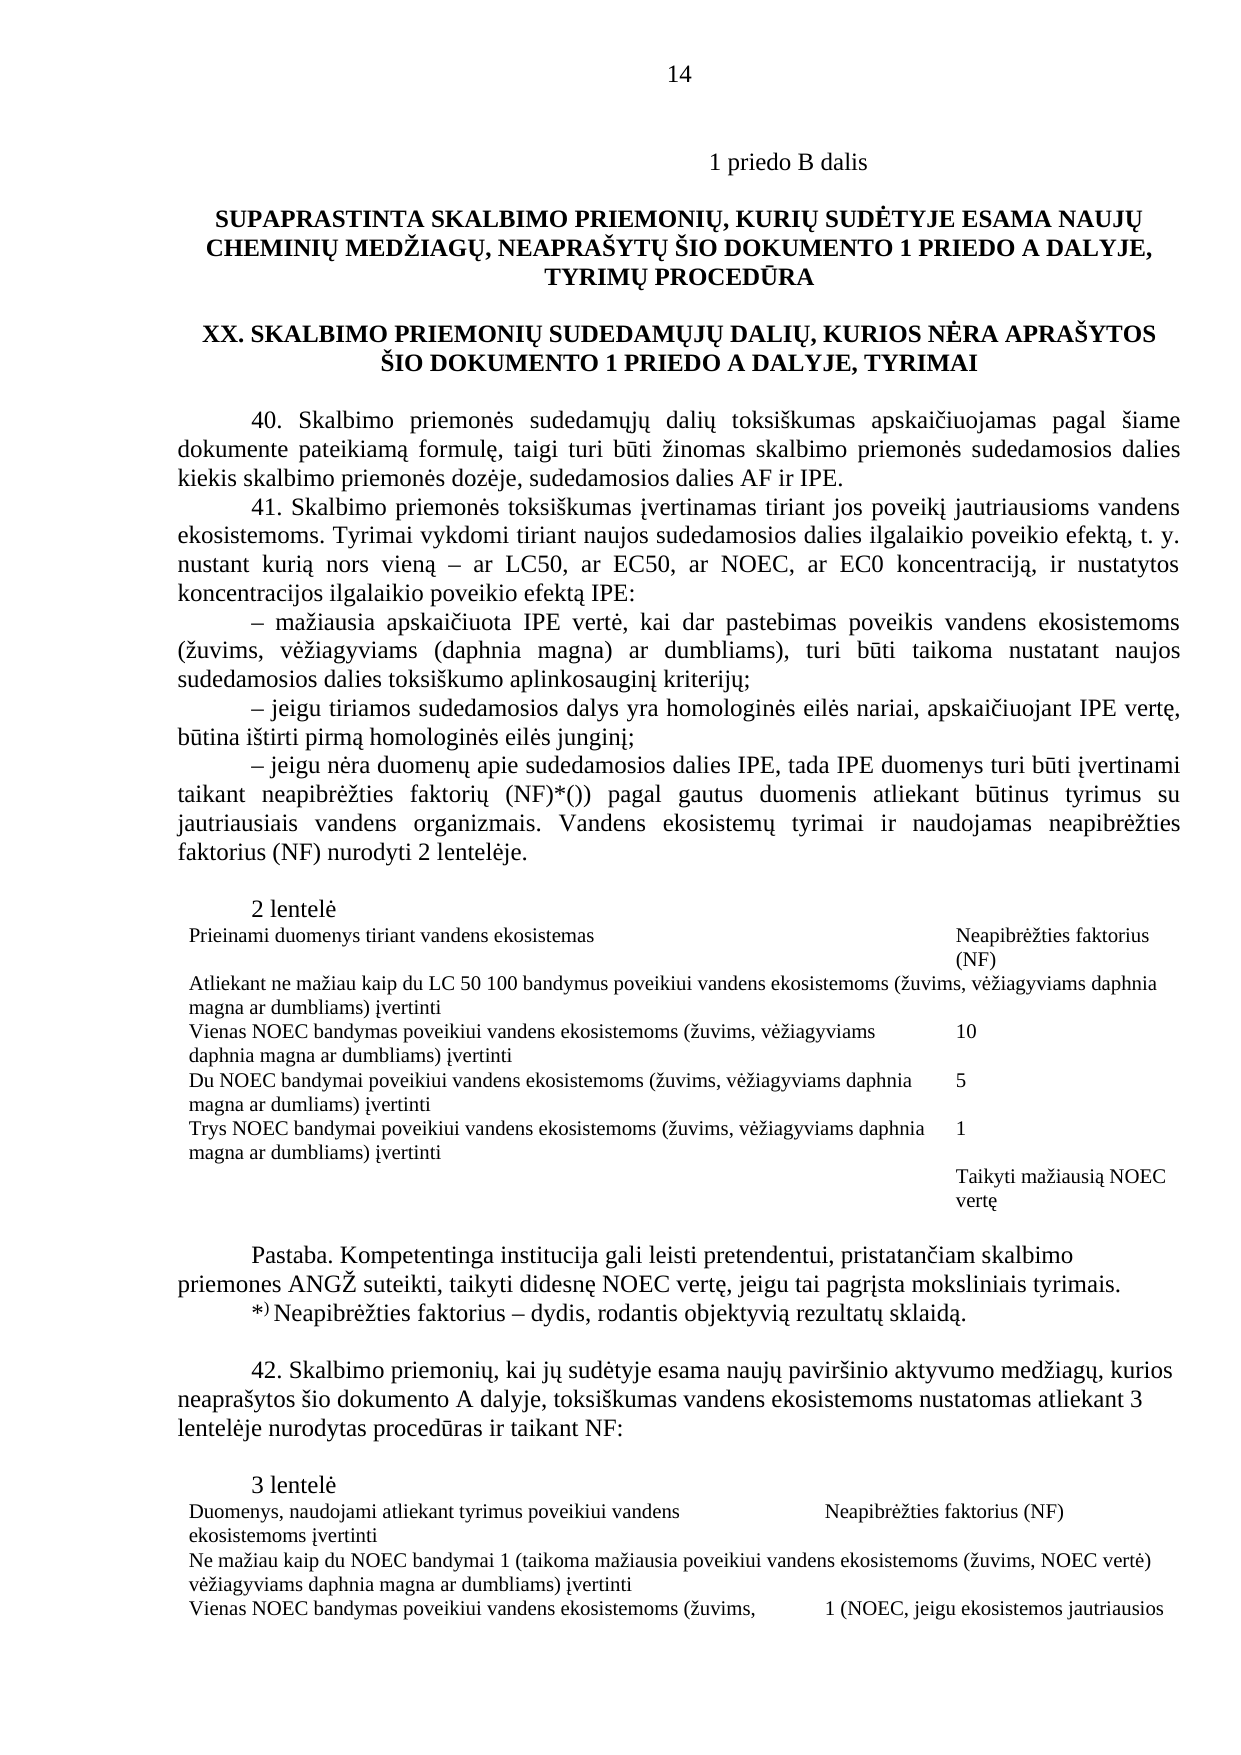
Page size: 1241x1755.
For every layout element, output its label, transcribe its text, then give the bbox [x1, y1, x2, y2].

text – jeigu tiriamos sudedamosios dalys yra homologinės eilės nariai, apskaičiuojant IPE vertę, būtina ištirti pirmą homologinės eilės junginį; [177, 693, 1181, 751]
text *) Neapibrėžties faktorius – dydis, rodantis objektyvią rezultatų sklaidą. [177, 1298, 1181, 1327]
table_cell 10 [944, 1019, 1181, 1067]
table_cell Vienas NOEC bandymas poveikiui vandens ekosistemoms (žuvims, vėžiagyviams daphnia magna ar dumbliams) įvertinti [177, 1019, 944, 1067]
text SUPAPRASTINTA SKALBIMO PRIEMONIŲ, KURIŲ SUDĖTYJE ESAMA NAUJŲ CHEMINIŲ MEDŽIAGŲ, NEAPRAŠYTŲ ŠIO DOKUMENTO 1 PRIEDO A DALYJE, TYRIMŲ PROCEDŪRA [177, 204, 1181, 291]
text Pastaba. Kompetentinga institucija gali leisti pretendentui, pristatančiam skalbimo priemones ANGŽ suteikti, taikyti didesnę NOEC vertę, jeigu tai pagrįsta moksliniais tyrimais. [177, 1241, 1181, 1298]
text 3 lentelė [177, 1471, 1181, 1499]
text XX. Skalbimo priemonių sudedamųjų dalių, kurios nėra aprašytos šio dokumento 1 priedo A dalyje, tyrimai [177, 319, 1181, 377]
table_header Neapibrėžties faktorius (NF) [813, 1499, 1181, 1547]
table_cell Du NOEC bandymai poveikiui vandens ekosistemoms (žuvims, vėžiagyviams daphnia magna ar dumliams) įvertinti [177, 1068, 944, 1116]
text 1 priedo B dalis [177, 147, 1181, 176]
table_cell Atliekant ne mažiau kaip du LC 50 100 bandymus poveikiui vandens ekosistemoms (žuvims, vėžiagyviams daphnia magna ar dumbliams) įvertinti [177, 971, 1181, 1019]
table_cell 1 [944, 1116, 1181, 1164]
text – mažiausia apskaičiuota IPE vertė, kai dar pastebimas poveikis vandens ekosistemoms (žuvims, vėžiagyviams (daphnia magna) ar dumbliams), turi būti taikoma nustatant naujos sudedamosios dalies toksiškumo aplinkosauginį kriterijų; [177, 607, 1181, 693]
table_cell Vienas NOEC bandymas poveikiui vandens ekosistemoms (žuvims, [177, 1596, 813, 1620]
text 42. Skalbimo priemonių, kai jų sudėtyje esama naujų paviršinio aktyvumo medžiagų, kurios neaprašytos šio dokumento A dalyje, toksiškumas vandens ekosistemoms nustatomas atliekant 3 lentelėje nurodytas procedūras ir taikant NF: [177, 1356, 1181, 1442]
text 41. Skalbimo priemonės toksiškumas įvertinamas tiriant jos poveikį jautriausioms vandens ekosistemoms. Tyrimai vykdomi tiriant naujos sudedamosios dalies ilgalaikio poveikio efektą, t. y. nustant kurią nors vieną – ar LC50, ar EC50, ar NOEC, ar EC0 koncentraciją, ir nustatytos koncentracijos ilgalaikio poveikio efektą IPE: [177, 492, 1181, 607]
table_cell [177, 1164, 944, 1212]
text 40. Skalbimo priemonės sudedamųjų dalių toksiškumas apskaičiuojamas pagal šiame dokumente pateikiamą formulę, taigi turi būti žinomas skalbimo priemonės sudedamosios dalies kiekis skalbimo priemonės dozėje, sudedamosios dalies AF ir IPE. [177, 406, 1181, 492]
table_header Neapibrėžties faktorius (NF) [944, 923, 1181, 971]
table_cell 1 (NOEC, jeigu ekosistemos jautriausios [813, 1596, 1181, 1620]
table_cell Trys NOEC bandymai poveikiui vandens ekosistemoms (žuvims, vėžiagyviams daphnia magna ar dumbliams) įvertinti [177, 1116, 944, 1164]
table_cell Ne mažiau kaip du NOEC bandymai 1 (taikoma mažiausia poveikiui vandens ekosistemoms (žuvims, NOEC vertė) vėžiagyviams daphnia magna ar dumbliams) įvertinti [177, 1548, 1181, 1596]
table_header Duomenys, naudojami atliekant tyrimus poveikiui vandens ekosistemoms įvertinti [177, 1499, 813, 1547]
table_header Prieinami duomenys tiriant vandens ekosistemas [177, 923, 944, 971]
table_cell Taikyti mažiausią NOEC vertę [944, 1164, 1181, 1212]
text – jeigu nėra duomenų apie sudedamosios dalies IPE, tada IPE duomenys turi būti įvertinami taikant neapibrėžties faktorių (NF)*()) pagal gautus duomenis atliekant būtinus tyrimus su jautriausiais vandens organizmais. Vandens ekosistemų tyrimai ir naudojamas neapibrėžties faktorius (NF) nurodyti 2 lentelėje. [177, 751, 1181, 866]
text 2 lentelė [177, 894, 1181, 923]
table_cell 5 [944, 1068, 1181, 1116]
